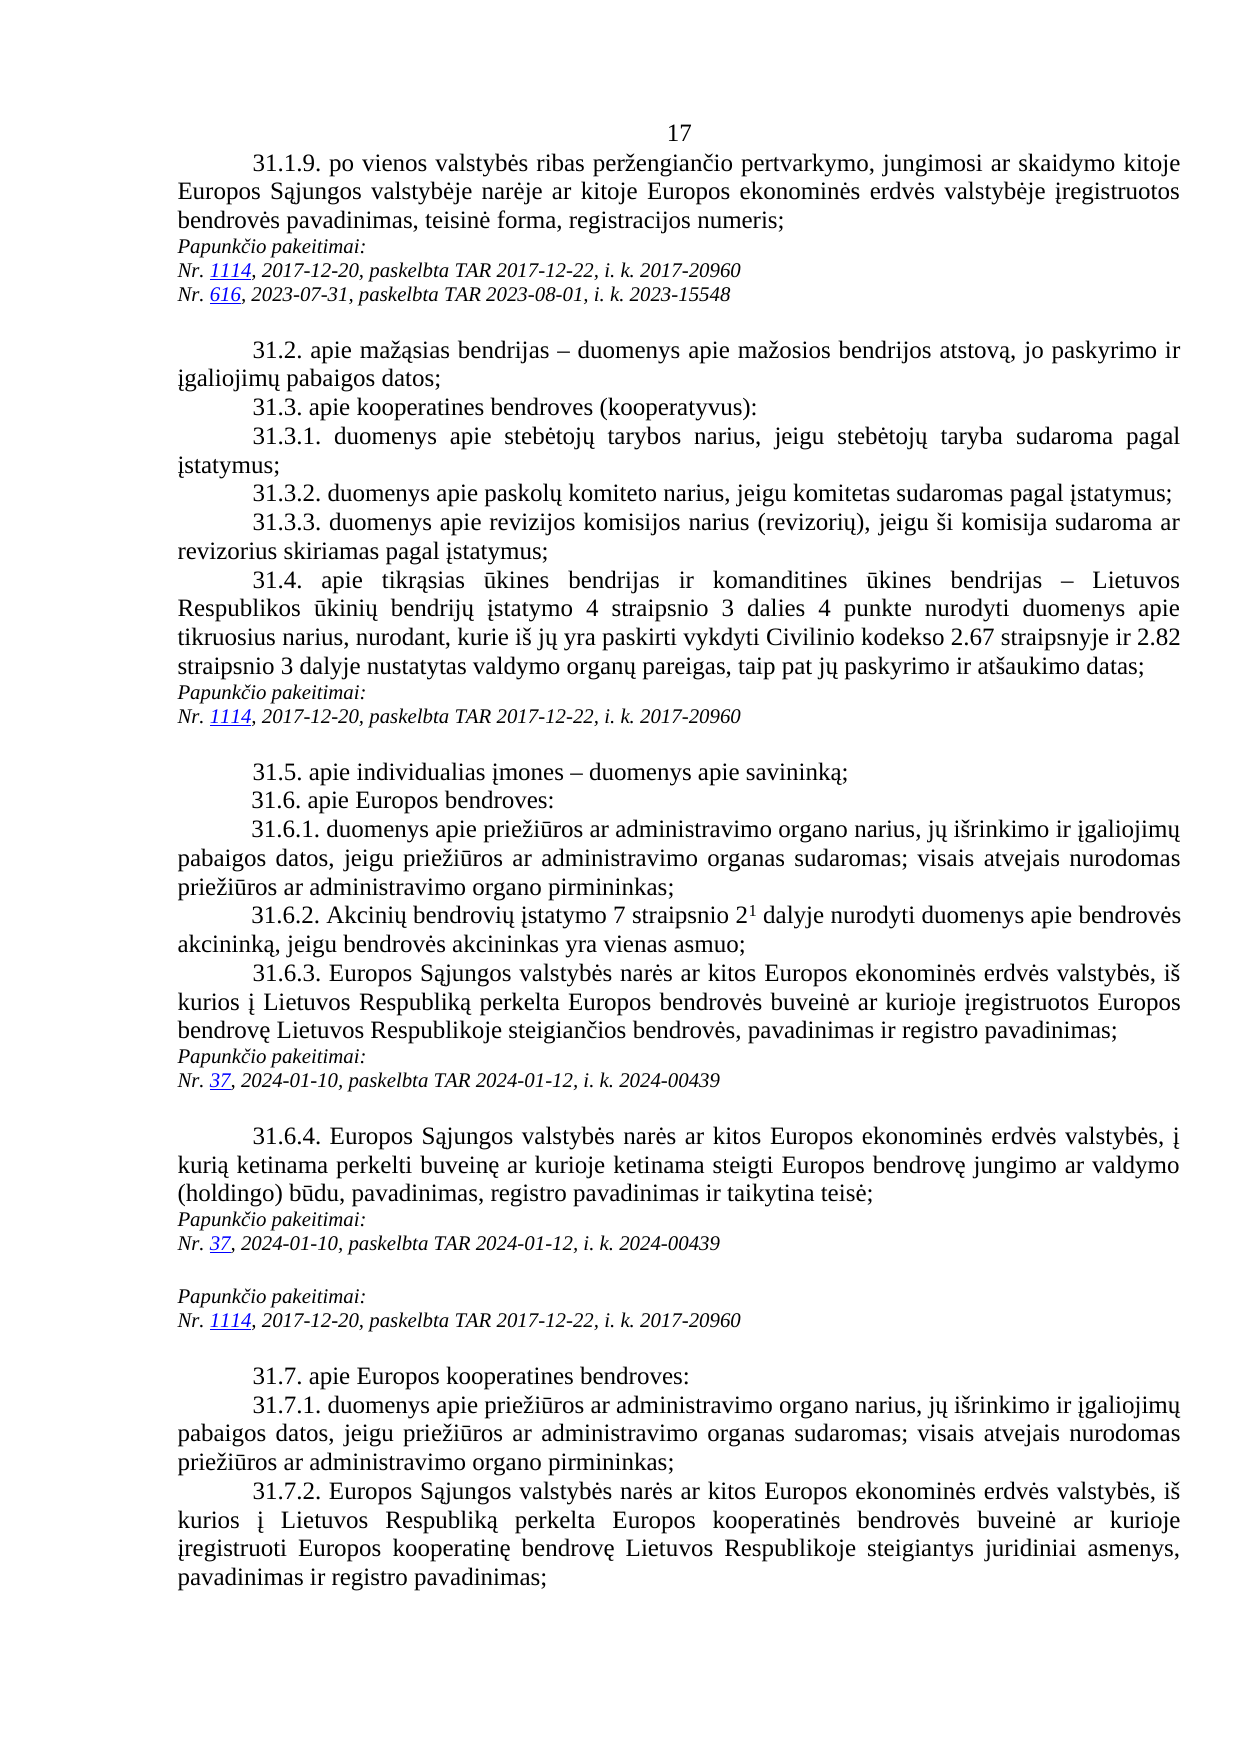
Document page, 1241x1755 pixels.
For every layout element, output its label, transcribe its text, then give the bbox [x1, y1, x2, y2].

text 31.4. apie tikrąsias ūkines bendrijas ir komanditines ūkines bendrijas – Lietuvos Respublikos ūkinių bendrijų įstatymo 4 straipsnio 3 dalies 4 punkte nurodyti duomenys apie tikruosius narius, nurodant, kurie iš jų yra paskirti vykdyti Civilinio kodekso 2.67 straipsnyje ir 2.82 straipsnio 3 dalyje nustatytas valdymo organų pareigas, taip pat jų paskyrimo ir atšaukimo datas; [177, 565, 1181, 680]
text 31.3.3. duomenys apie revizijos komisijos narius (revizorių), jeigu ši komisija sudaroma ar revizorius skiriamas pagal įstatymus; [177, 507, 1181, 565]
text 31.6.2. Akcinių bendrovių įstatymo 7 straipsnio 21 dalyje nurodyti duomenys apie bendrovės akcininką, jeigu bendrovės akcininkas yra vienas asmuo; [177, 900, 1181, 958]
text 31.7.2. Europos Sąjungos valstybės narės ar kitos Europos ekonominės erdvės valstybės, iš kurios į Lietuvos Respubliką perkelta Europos kooperatinės bendrovės buveinė ar kurioje įregistruoti Europos kooperatinę bendrovę Lietuvos Respublikoje steigiantys juridiniai asmenys, pavadinimas ir registro pavadinimas; [177, 1476, 1181, 1591]
text Papunkčio pakeitimai: [177, 234, 1181, 258]
text 31.6. apie Europos bendroves: [162, 785, 1181, 814]
text Nr. 37, 2024-01-10, paskelbta TAR 2024-01-12, i. k. 2024-00439 [177, 1231, 1181, 1255]
text 31.3.2. duomenys apie paskolų komiteto narius, jeigu komitetas sudaromas pagal įstatymus; [177, 478, 1181, 507]
text Papunkčio pakeitimai: [177, 1207, 1181, 1231]
text Papunkčio pakeitimai: [177, 680, 1181, 704]
text 31.7.1. duomenys apie priežiūros ar administravimo organo narius, jų išrinkimo ir įgaliojimų pabaigos datos, jeigu priežiūros ar administravimo organas sudaromas; visais atvejais nurodomas priežiūros ar administravimo organo pirmininkas; [177, 1390, 1181, 1476]
text Nr. 37, 2024-01-10, paskelbta TAR 2024-01-12, i. k. 2024-00439 [177, 1068, 1181, 1092]
text Nr. 1114, 2017-12-20, paskelbta TAR 2017-12-22, i. k. 2017-20960 [177, 1308, 1181, 1332]
text Papunkčio pakeitimai: [177, 1284, 1181, 1308]
text 31.6.4. Europos Sąjungos valstybės narės ar kitos Europos ekonominės erdvės valstybės, į kurią ketinama perkelti buveinę ar kurioje ketinama steigti Europos bendrovę jungimo ar valdymo (holdingo) būdu, pavadinimas, registro pavadinimas ir taikytina teisė; [177, 1121, 1181, 1207]
text 31.6.3. Europos Sąjungos valstybės narės ar kitos Europos ekonominės erdvės valstybės, iš kurios į Lietuvos Respubliką perkelta Europos bendrovės buveinė ar kurioje įregistruotos Europos bendrovę Lietuvos Respublikoje steigiančios bendrovės, pavadinimas ir registro pavadinimas; [177, 958, 1181, 1044]
text 31.7. apie Europos kooperatines bendroves: [177, 1361, 1181, 1390]
text 31.3. apie kooperatines bendroves (kooperatyvus): [177, 392, 1181, 421]
text Nr. 616, 2023-07-31, paskelbta TAR 2023-08-01, i. k. 2023-15548 [177, 282, 1181, 306]
text Nr. 1114, 2017-12-20, paskelbta TAR 2017-12-22, i. k. 2017-20960 [177, 258, 1181, 282]
text 31.2. apie mažąsias bendrijas – duomenys apie mažosios bendrijos atstovą, jo paskyrimo ir įgaliojimų pabaigos datos; [177, 335, 1181, 392]
text 31.3.1. duomenys apie stebėtojų tarybos narius, jeigu stebėtojų taryba sudaroma pagal įstatymus; [177, 421, 1181, 478]
text 31.1.9. po vienos valstybės ribas peržengiančio pertvarkymo, jungimosi ar skaidymo kitoje Europos Sąjungos valstybėje narėje ar kitoje Europos ekonominės erdvės valstybėje įregistruotos bendrovės pavadinimas, teisinė forma, registracijos numeris; [177, 148, 1181, 234]
text Papunkčio pakeitimai: [177, 1044, 1181, 1068]
text Nr. 1114, 2017-12-20, paskelbta TAR 2017-12-22, i. k. 2017-20960 [177, 704, 1181, 728]
text 31.6.1. duomenys apie priežiūros ar administravimo organo narius, jų išrinkimo ir įgaliojimų pabaigos datos, jeigu priežiūros ar administravimo organas sudaromas; visais atvejais nurodomas priežiūros ar administravimo organo pirmininkas; [177, 814, 1181, 900]
text 31.5. apie individualias įmones – duomenys apie savininką; [177, 757, 1181, 785]
